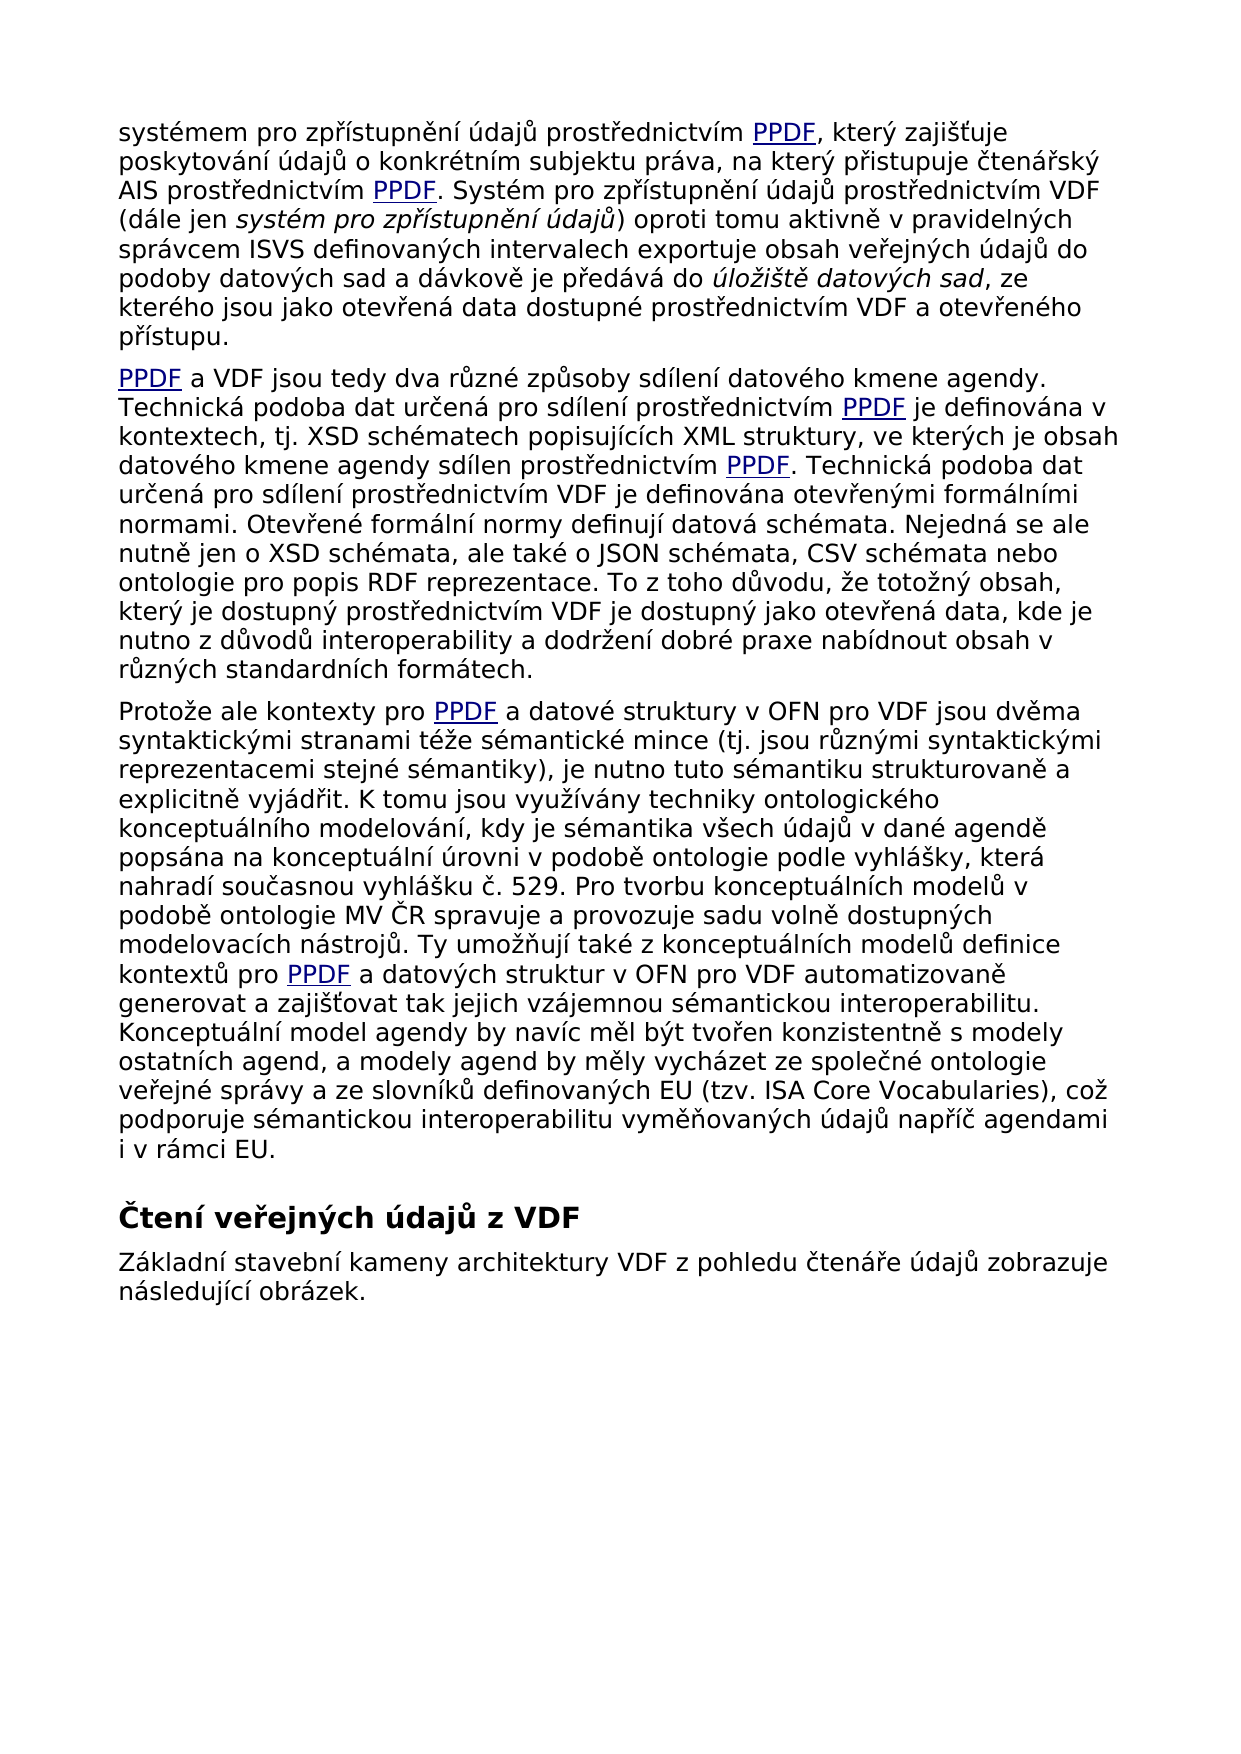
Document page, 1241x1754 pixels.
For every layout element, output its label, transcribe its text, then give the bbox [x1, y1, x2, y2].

subtitle Čtení veřejných údajů z VDF [118, 1201, 1122, 1235]
text systémem pro zpřístupnění údajů prostřednictvím PPDF, který zajišťuje poskytování údajů o konkrétním subjektu práva, na který přistupuje čtenářský AIS prostřednictvím PPDF. Systém pro zpřístupnění údajů prostřednictvím VDF (dále jen systém pro zpřístupnění údajů) oproti tomu aktivně v pravidelných správcem ISVS definovaných intervalech exportuje obsah veřejných údajů do podoby datových sad a dávkově je předává do úložiště datových sad, ze kterého jsou jako otevřená data dostupné prostřednictvím VDF a otevřeného přístupu. [118, 118, 1122, 351]
text Základní stavební kameny architektury VDF z pohledu čtenáře údajů zobrazuje následující obrázek. [118, 1248, 1122, 1306]
text PPDF a VDF jsou tedy dva různé způsoby sdílení datového kmene agendy. Technická podoba dat určená pro sdílení prostřednictvím PPDF je definována v kontextech, tj. XSD schématech popisujících XML struktury, ve kterých je obsah datového kmene agendy sdílen prostřednictvím PPDF. Technická podoba dat určená pro sdílení prostřednictvím VDF je definována otevřenými formálními normami. Otevřené formální normy definují datová schémata. Nejedná se ale nutně jen o XSD schémata, ale také o JSON schémata, CSV schémata nebo ontologie pro popis RDF reprezentace. To z toho důvodu, že totožný obsah, který je dostupný prostřednictvím VDF je dostupný jako otevřená data, kde je nutno z důvodů interoperability a dodržení dobré praxe nabídnout obsah v různých standardních formátech. [118, 364, 1122, 685]
text Protože ale kontexty pro PPDF a datové struktury v OFN pro VDF jsou dvěma syntaktickými stranami téže sémantické mince (tj. jsou různými syntaktickými reprezentacemi stejné sémantiky), je nutno tuto sémantiku strukturovaně a explicitně vyjádřit. K tomu jsou využívány techniky ontologického konceptuálního modelování, kdy je sémantika všech údajů v dané agendě popsána na konceptuální úrovni v podobě ontologie podle vyhlášky, která nahradí současnou vyhlášku č. 529. Pro tvorbu konceptuálních modelů v podobě ontologie MV ČR spravuje a provozuje sadu volně dostupných modelovacích nástrojů. Ty umožňují také z konceptuálních modelů definice kontextů pro PPDF a datových struktur v OFN pro VDF automatizovaně generovat a zajišťovat tak jejich vzájemnou sémantickou interoperabilitu. Konceptuální model agendy by navíc měl být tvořen konzistentně s modely ostatních agend, a modely agend by měly vycházet ze společné ontologie veřejné správy a ze slovníků definovaných EU (tzv. ISA Core Vocabularies), což podporuje sémantickou interoperabilitu vyměňovaných údajů napříč agendami i v rámci EU. [118, 697, 1122, 1164]
